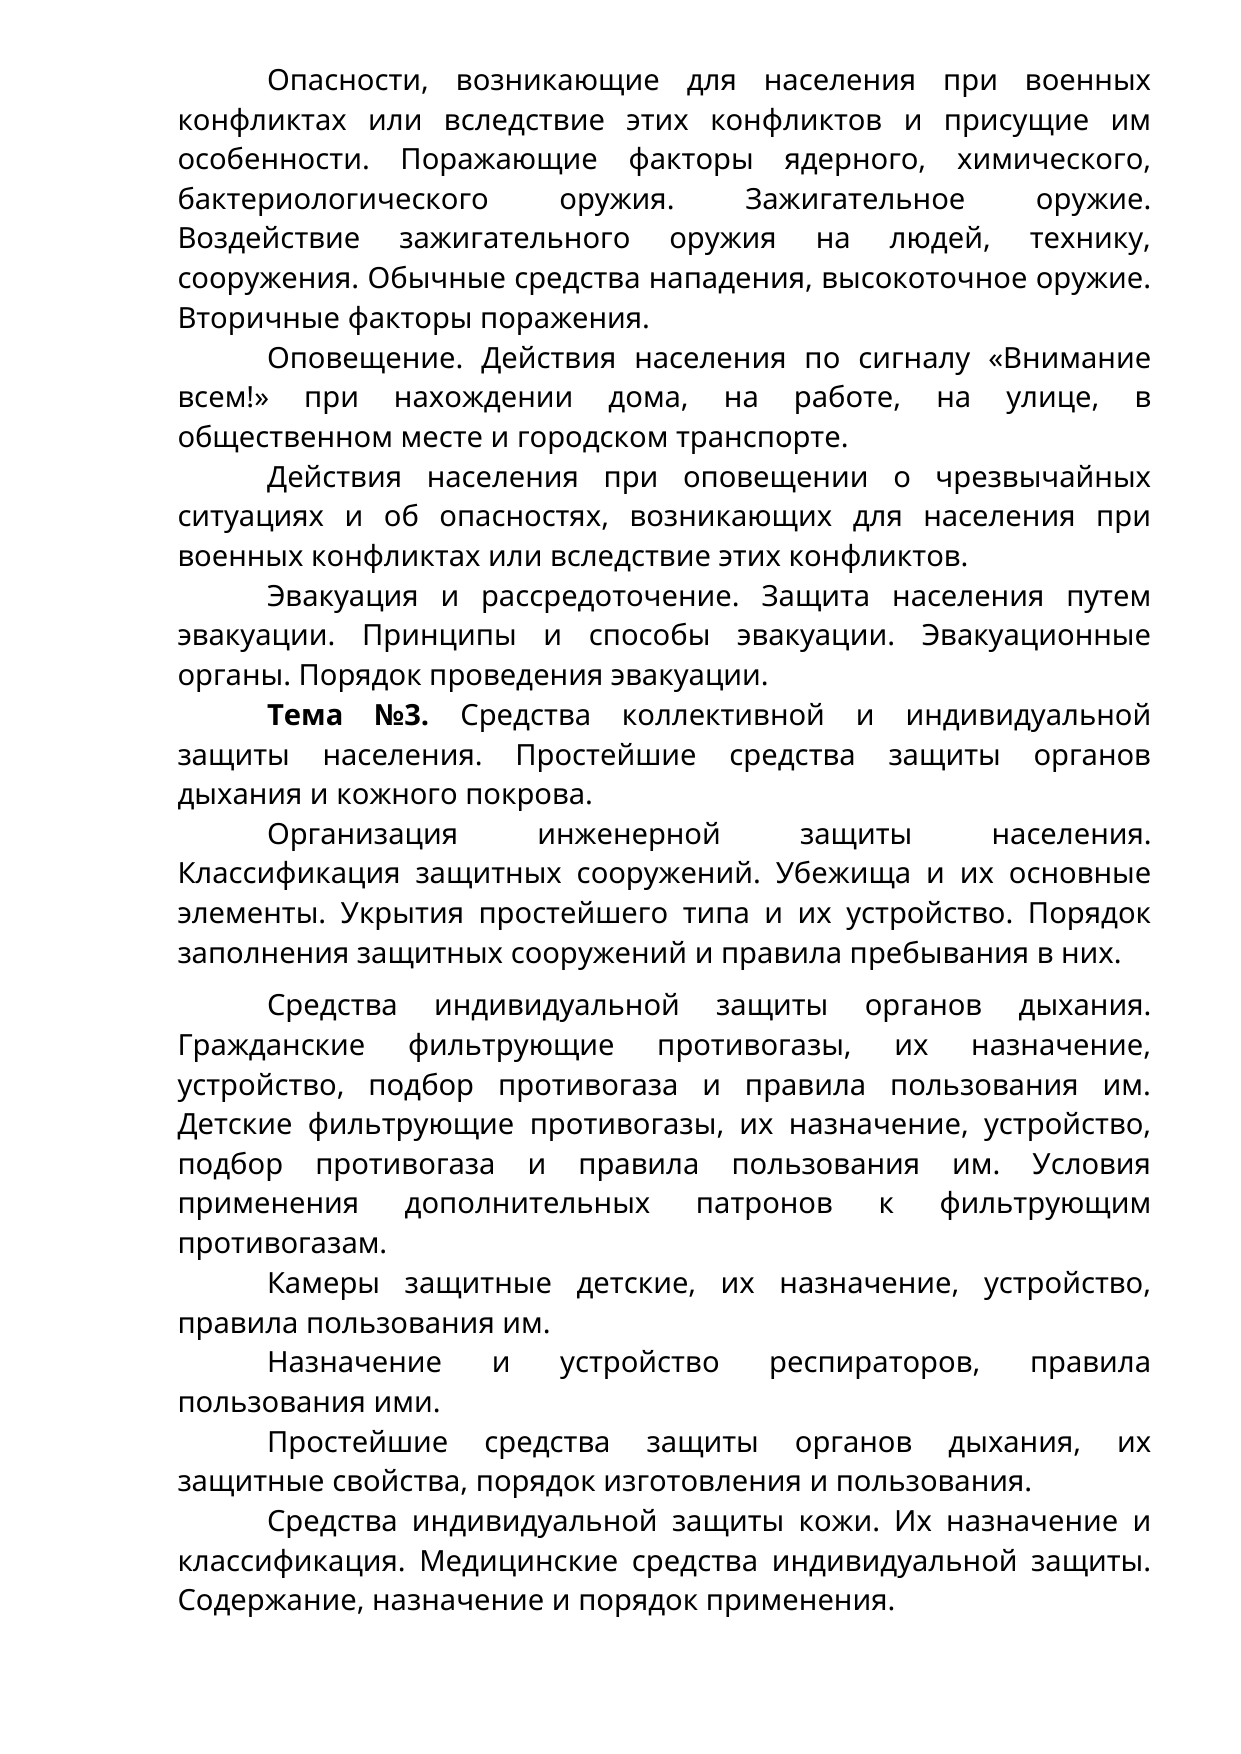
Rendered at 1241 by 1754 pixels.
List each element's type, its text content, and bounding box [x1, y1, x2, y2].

text Оповещение. Действия населения по сигналу «Внимание всем!» при нахождении дома, на работе, на улице, в общественном месте и городском транспорте. [177, 337, 1152, 456]
text Опасности, возникающие для населения при военных конфликтах или вследствие этих конфликтов и присущие им особенности. Поражающие факторы ядерного, химического, бактериологического оружия. Зажигательное оружие. Воздействие зажигательного оружия на людей, технику, сооружения. Обычные средства нападения, высокоточное оружие. Вторичные факторы поражения. [177, 59, 1152, 337]
text Действия населения при оповещении о чрезвычайных ситуациях и об опасностях, возникающих для населения при военных конфликтах или вследствие этих конфликтов. [177, 456, 1152, 575]
text Эвакуация и рассредоточение. Защита населения путем эвакуации. Принципы и способы эвакуации. Эвакуационные органы. Порядок проведения эвакуации. [177, 575, 1152, 694]
text Камеры защитные детские, их назначение, устройство, правила пользования им. [177, 1262, 1152, 1342]
text Назначение и устройство респираторов, правила пользования ими. [177, 1342, 1152, 1421]
text Средства индивидуальной защиты органов дыхания. Гражданские фильтрующие противогазы, их назначение, устройство, подбор противогаза и правила пользования им. Детские фильтрующие противогазы, их назначение, устройство, подбор противогаза и правила пользования им. Условия применения дополнительных патронов к фильтрующим противогазам. [177, 984, 1152, 1262]
text Организация инженерной защиты населения. Классификация защитных сооружений. Убежища и их основные элементы. Укрытия простейшего типа и их устройство. Порядок заполнения защитных сооружений и правила пребывания в них. [177, 813, 1152, 972]
text Тема №3. Средства коллективной и индивидуальной защиты населения. Простейшие средства защиты органов дыхания и кожного покрова. [177, 694, 1152, 813]
text Средства индивидуальной защиты кожи. Их назначение и классификация. Медицинские средства индивидуальной защиты. Содержание, назначение и порядок применения. [177, 1500, 1152, 1619]
text Простейшие средства защиты органов дыхания, их защитные свойства, порядок изготовления и пользования. [177, 1421, 1152, 1500]
